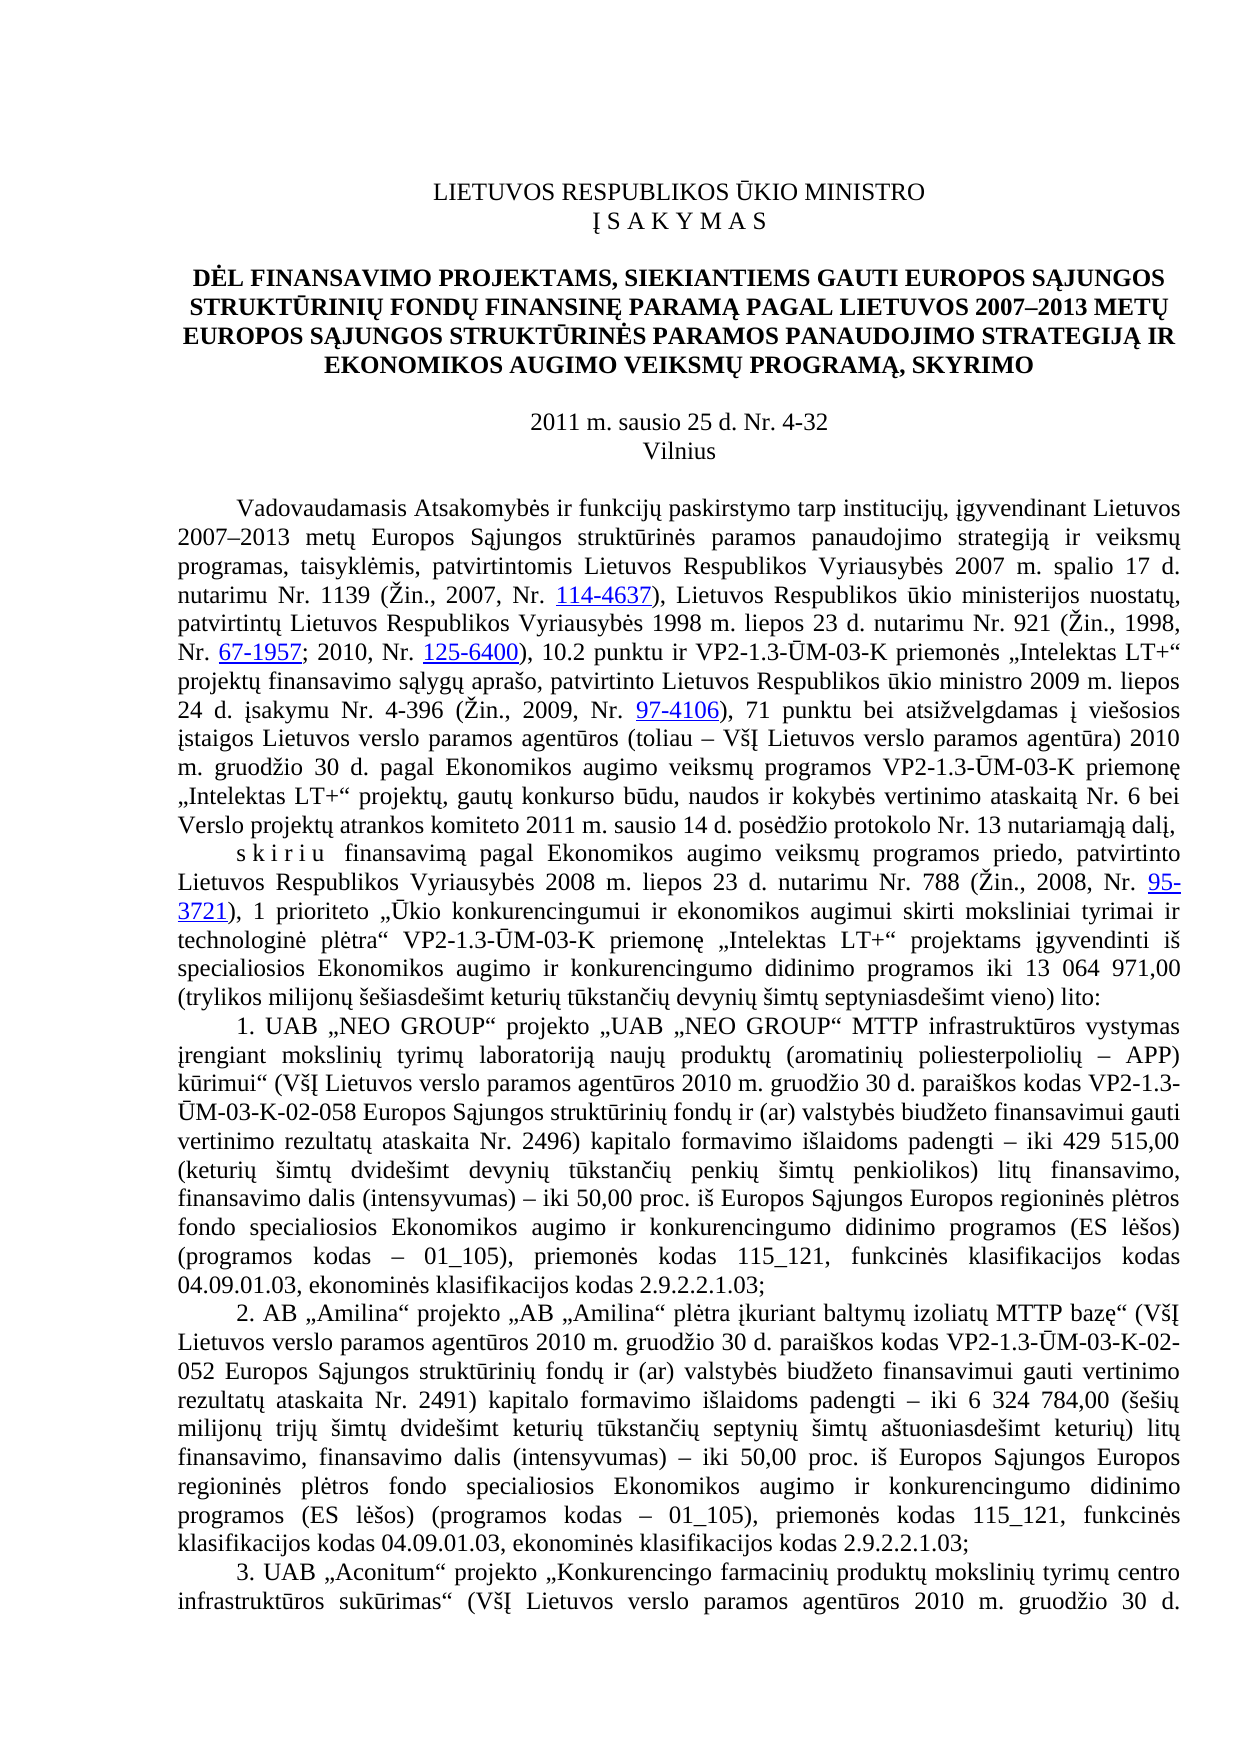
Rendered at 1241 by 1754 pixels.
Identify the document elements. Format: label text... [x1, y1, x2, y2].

text LIETUVOS RESPUBLIKOS ŪKIO MINISTRO [177, 177, 1181, 206]
text 2011 m. sausio 25 d. Nr. 4-32 [177, 407, 1181, 436]
text 2. AB „Amilina“ projekto „AB „Amilina“ plėtra įkuriant baltymų izoliatų MTTP bazę“ (VšĮ Lietuvos verslo paramos agentūros 2010 m. gruodžio 30 d. paraiškos kodas VP2-1.3-ŪM-03-K-02-052 Europos Sąjungos struktūrinių fondų ir (ar) valstybės biudžeto finansavimui gauti vertinimo rezultatų ataskaita Nr. 2491) kapitalo formavimo išlaidoms padengti – iki 6 324 784,00 (šešių milijonų trijų šimtų dvidešimt keturių tūkstančių septynių šimtų aštuoniasdešimt keturių) litų finansavimo, finansavimo dalis (intensyvumas) – iki 50,00 proc. iš Europos Sąjungos Europos regioninės plėtros fondo specialiosios Ekonomikos augimo ir konkurencingumo didinimo programos (ES lėšos) (programos kodas – 01_105), priemonės kodas 115_121, funkcinės klasifikacijos kodas 04.09.01.03, ekonominės klasifikacijos kodas 2.9.2.2.1.03; [177, 1298, 1181, 1557]
text DĖL finansavimo projektams, siekiantiems gauti europos sąjungos struktūrinių fondų finansinę paramą PAGAL LIETUVOS 2007–2013 METŲ eUROPOS SĄJUNGOS STRUKTŪRINĖS PARAMOS PANAUDOJIMO STRATEGIJĄ IR EKONOMIKOS AUGIMO VEIKSMŲ PROGRAMĄ, SKYRIMO [177, 263, 1181, 378]
text Vadovaudamasis Atsakomybės ir funkcijų paskirstymo tarp institucijų, įgyvendinant Lietuvos 2007–2013 metų Europos Sąjungos struktūrinės paramos panaudojimo strategiją ir veiksmų programas, taisyklėmis, patvirtintomis Lietuvos Respublikos Vyriausybės 2007 m. spalio 17 d. nutarimu Nr. 1139 (Žin., 2007, Nr. 114-4637), Lietuvos Respublikos ūkio ministerijos nuostatų, patvirtintų Lietuvos Respublikos Vyriausybės 1998 m. liepos 23 d. nutarimu Nr. 921 (Žin., 1998, Nr. 67-1957; 2010, Nr. 125-6400), 10.2 punktu ir VP2-1.3-ŪM-03-K priemonės „Intelektas LT+“ projektų finansavimo sąlygų aprašo, patvirtinto Lietuvos Respublikos ūkio ministro 2009 m. liepos 24 d. įsakymu Nr. 4-396 (Žin., 2009, Nr. 97-4106), 71 punktu bei atsižvelgdamas į viešosios įstaigos Lietuvos verslo paramos agentūros (toliau – VšĮ Lietuvos verslo paramos agentūra) 2010 m. gruodžio 30 d. pagal Ekonomikos augimo veiksmų programos VP2-1.3-ŪM-03-K priemonę „Intelektas LT+“ projektų, gautų konkurso būdu, naudos ir kokybės vertinimo ataskaitą Nr. 6 bei Verslo projektų atrankos komiteto 2011 m. sausio 14 d. posėdžio protokolo Nr. 13 nutariamąją dalį, [177, 493, 1181, 838]
text ĮSAKYMAS [177, 206, 1181, 235]
text Vilnius [177, 436, 1181, 465]
text skiriu finansavimą pagal Ekonomikos augimo veiksmų programos priedo, patvirtinto Lietuvos Respublikos Vyriausybės 2008 m. liepos 23 d. nutarimu Nr. 788 (Žin., 2008, Nr. 95-3721), 1 prioriteto „Ūkio konkurencingumui ir ekonomikos augimui skirti moksliniai tyrimai ir technologinė plėtra“ VP2-1.3-ŪM-03-K priemonę „Intelektas LT+“ projektams įgyvendinti iš specialiosios Ekonomikos augimo ir konkurencingumo didinimo programos iki 13 064 971,00 (trylikos milijonų šešiasdešimt keturių tūkstančių devynių šimtų septyniasdešimt vieno) lito: [177, 838, 1181, 1011]
text 3. UAB „Aconitum“ projekto „Konkurencingo farmacinių produktų mokslinių tyrimų centro infrastruktūros sukūrimas“ (VšĮ Lietuvos verslo paramos agentūros 2010 m. gruodžio 30 d. [177, 1557, 1181, 1615]
text 1. UAB „NEO GROUP“ projekto „UAB „NEO GROUP“ MTTP infrastruktūros vystymas įrengiant mokslinių tyrimų laboratoriją naujų produktų (aromatinių poliesterpoliolių – APP) kūrimui“ (VšĮ Lietuvos verslo paramos agentūros 2010 m. gruodžio 30 d. paraiškos kodas VP2-1.3-ŪM-03-K-02-058 Europos Sąjungos struktūrinių fondų ir (ar) valstybės biudžeto finansavimui gauti vertinimo rezultatų ataskaita Nr. 2496) kapitalo formavimo išlaidoms padengti – iki 429 515,00 (keturių šimtų dvidešimt devynių tūkstančių penkių šimtų penkiolikos) litų finansavimo, finansavimo dalis (intensyvumas) – iki 50,00 proc. iš Europos Sąjungos Europos regioninės plėtros fondo specialiosios Ekonomikos augimo ir konkurencingumo didinimo programos (ES lėšos) (programos kodas – 01_105), priemonės kodas 115_121, funkcinės klasifikacijos kodas 04.09.01.03, ekonominės klasifikacijos kodas 2.9.2.2.1.03; [177, 1011, 1181, 1298]
